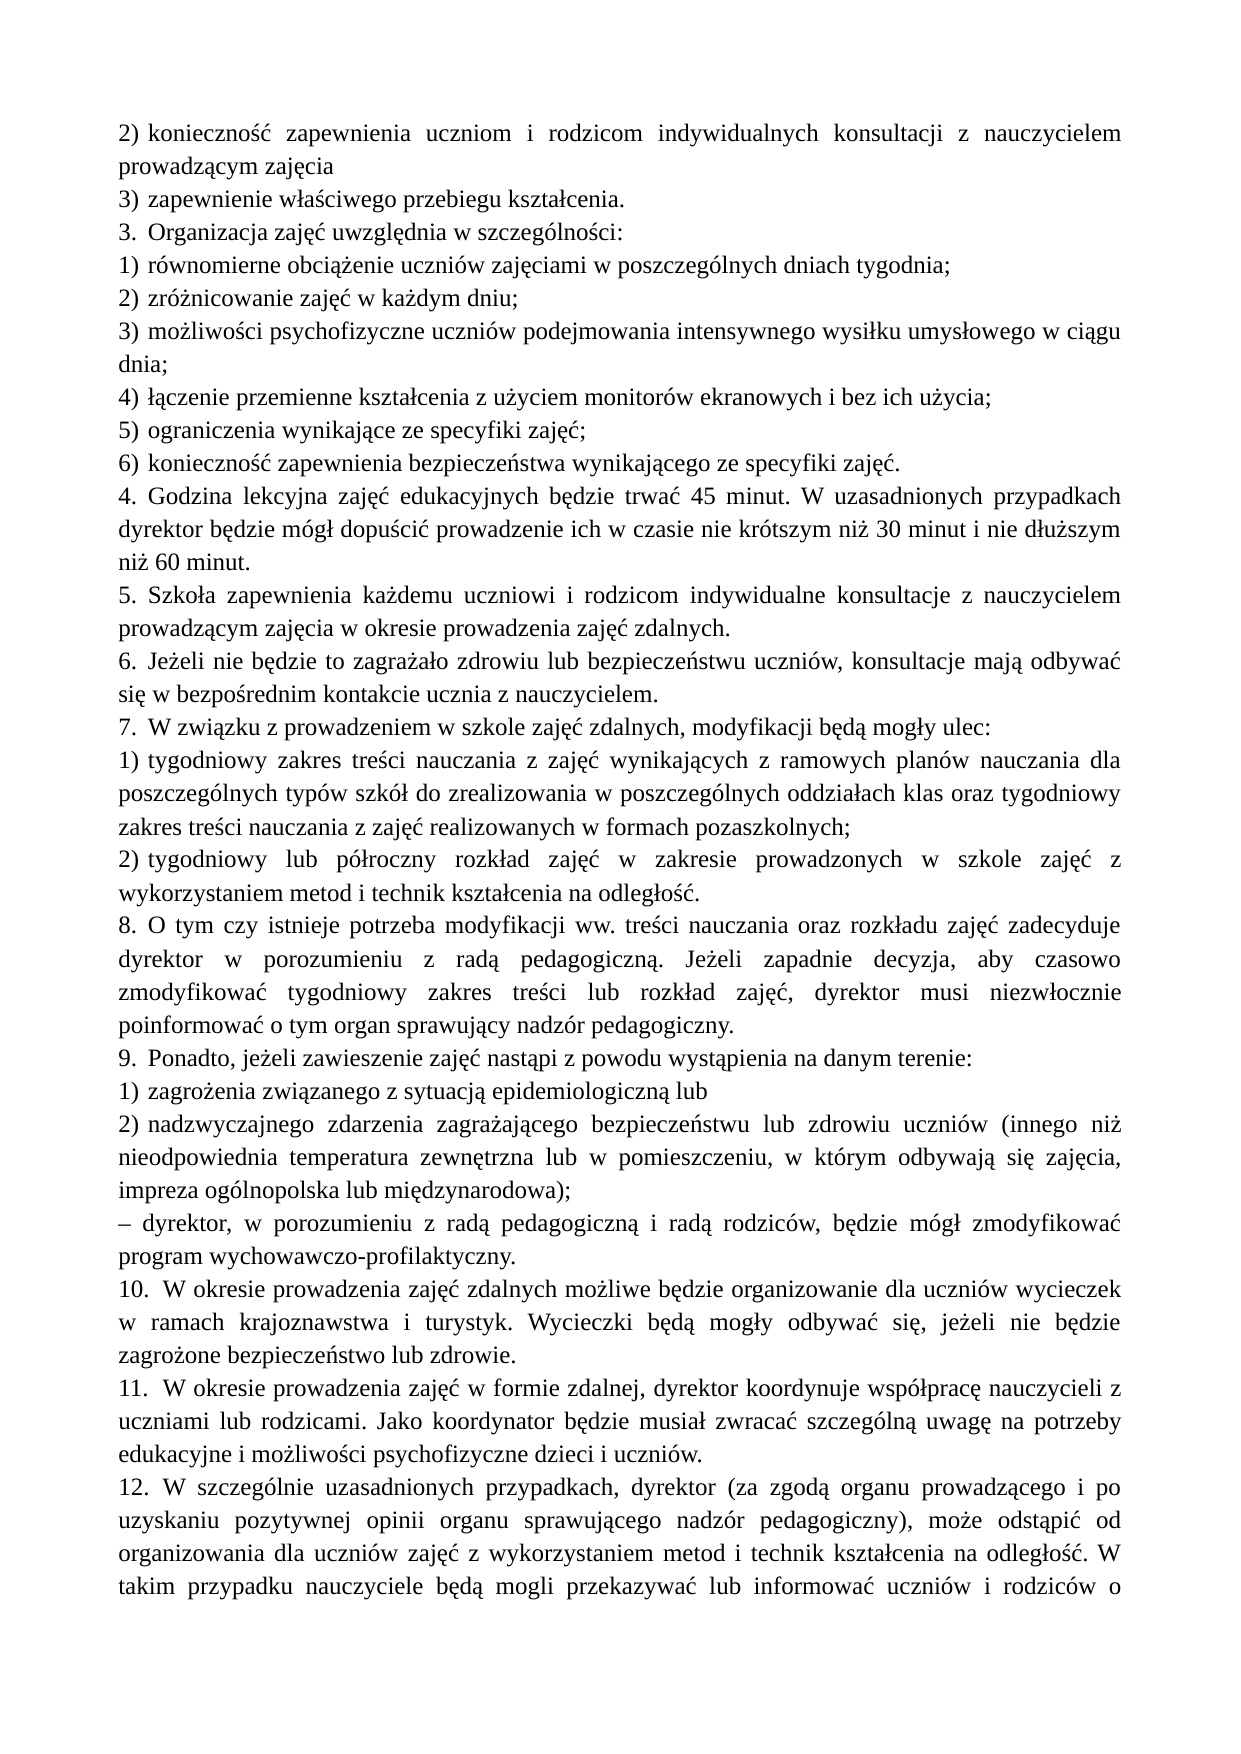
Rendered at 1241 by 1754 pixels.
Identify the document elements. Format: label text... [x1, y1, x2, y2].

text 2) nadzwyczajnego zdarzenia zagrażającego bezpieczeństwu lub zdrowiu uczniów (innego niż nieodpowiednia temperatura zewnętrzna lub w pomieszczeniu, w którym odbywają się zajęcia, impreza ogólnopolska lub międzynarodowa); [118, 1109, 1122, 1203]
text 6. Jeżeli nie będzie to zagrażało zdrowiu lub bezpieczeństwu uczniów, konsultacje mają odbywać się w bezpośrednim kontakcie ucznia z nauczycielem. [118, 646, 1122, 708]
text 6) konieczność zapewnienia bezpieczeństwa wynikającego ze specyfiki zajęć. [118, 448, 1122, 477]
text 12. W szczególnie uzasadnionych przypadkach, dyrektor (za zgodą organu prowadzącego i po uzyskaniu pozytywnej opinii organu sprawującego nadzór pedagogiczny), może odstąpić od organizowania dla uczniów zajęć z wykorzystaniem metod i technik kształcenia na odległość. W takim przypadku nauczyciele będą mogli przekazywać lub informować uczniów i rodziców o [118, 1472, 1122, 1600]
text 2) tygodniowy lub półroczny rozkład zajęć w zakresie prowadzonych w szkole zajęć z wykorzystaniem metod i technik kształcenia na odległość. [118, 844, 1122, 906]
text 3) zapewnienie właściwego przebiegu kształcenia. [118, 184, 1122, 213]
text 2) zróżnicowanie zajęć w każdym dniu; [118, 283, 1122, 312]
text 1) tygodniowy zakres treści nauczania z zajęć wynikających z ramowych planów nauczania dla poszczególnych typów szkół do zrealizowania w poszczególnych oddziałach klas oraz tygodniowy zakres treści nauczania z zajęć realizowanych w formach pozaszkolnych; [118, 746, 1122, 840]
text 10. W okresie prowadzenia zajęć zdalnych możliwe będzie organizowanie dla uczniów wycieczek w ramach krajoznawstwa i turystyk. Wycieczki będą mogły odbywać się, jeżeli nie będzie zagrożone bezpieczeństwo lub zdrowie. [118, 1274, 1122, 1369]
text 2) konieczność zapewnienia uczniom i rodzicom indywidualnych konsultacji z nauczycielem prowadzącym zajęcia [118, 118, 1122, 180]
text 1) zagrożenia związanego z sytuacją epidemiologiczną lub [118, 1076, 1122, 1104]
text 4. Godzina lekcyjna zajęć edukacyjnych będzie trwać 45 minut. W uzasadnionych przypadkach dyrektor będzie mógł dopuścić prowadzenie ich w czasie nie krótszym niż 30 minut i nie dłuższym niż 60 minut. [118, 481, 1122, 576]
text 1) równomierne obciążenie uczniów zajęciami w poszczególnych dniach tygodnia; [118, 250, 1122, 279]
text – dyrektor, w porozumieniu z radą pedagogiczną i radą rodziców, będzie mógł zmodyfikować program wychowawczo-profilaktyczny. [118, 1208, 1122, 1269]
text 8. O tym czy istnieje potrzeba modyfikacji ww. treści nauczania oraz rozkładu zajęć zadecyduje dyrektor w porozumieniu z radą pedagogiczną. Jeżeli zapadnie decyzja, aby czasowo zmodyfikować tygodniowy zakres treści lub rozkład zajęć, dyrektor musi niezwłocznie poinformować o tym organ sprawujący nadzór pedagogiczny. [118, 911, 1122, 1038]
text 3) możliwości psychofizyczne uczniów podejmowania intensywnego wysiłku umysłowego w ciągu dnia; [118, 316, 1122, 378]
text 11. W okresie prowadzenia zajęć w formie zdalnej, dyrektor koordynuje współpracę nauczycieli z uczniami lub rodzicami. Jako koordynator będzie musiał zwracać szczególną uwagę na potrzeby edukacyjne i możliwości psychofizyczne dzieci i uczniów. [118, 1373, 1122, 1468]
text 9. Ponadto, jeżeli zawieszenie zajęć nastąpi z powodu wystąpienia na danym terenie: [118, 1043, 1122, 1071]
text 4) łączenie przemienne kształcenia z użyciem monitorów ekranowych i bez ich użycia; [118, 382, 1122, 411]
text 3. Organizacja zajęć uwzględnia w szczególności: [118, 217, 1122, 246]
text 7. W związku z prowadzeniem w szkole zajęć zdalnych, modyfikacji będą mogły ulec: [118, 712, 1122, 741]
text 5) ograniczenia wynikające ze specyfiki zajęć; [118, 415, 1122, 444]
text 5. Szkoła zapewnienia każdemu uczniowi i rodzicom indywidualne konsultacje z nauczycielem prowadzącym zajęcia w okresie prowadzenia zajęć zdalnych. [118, 580, 1122, 642]
